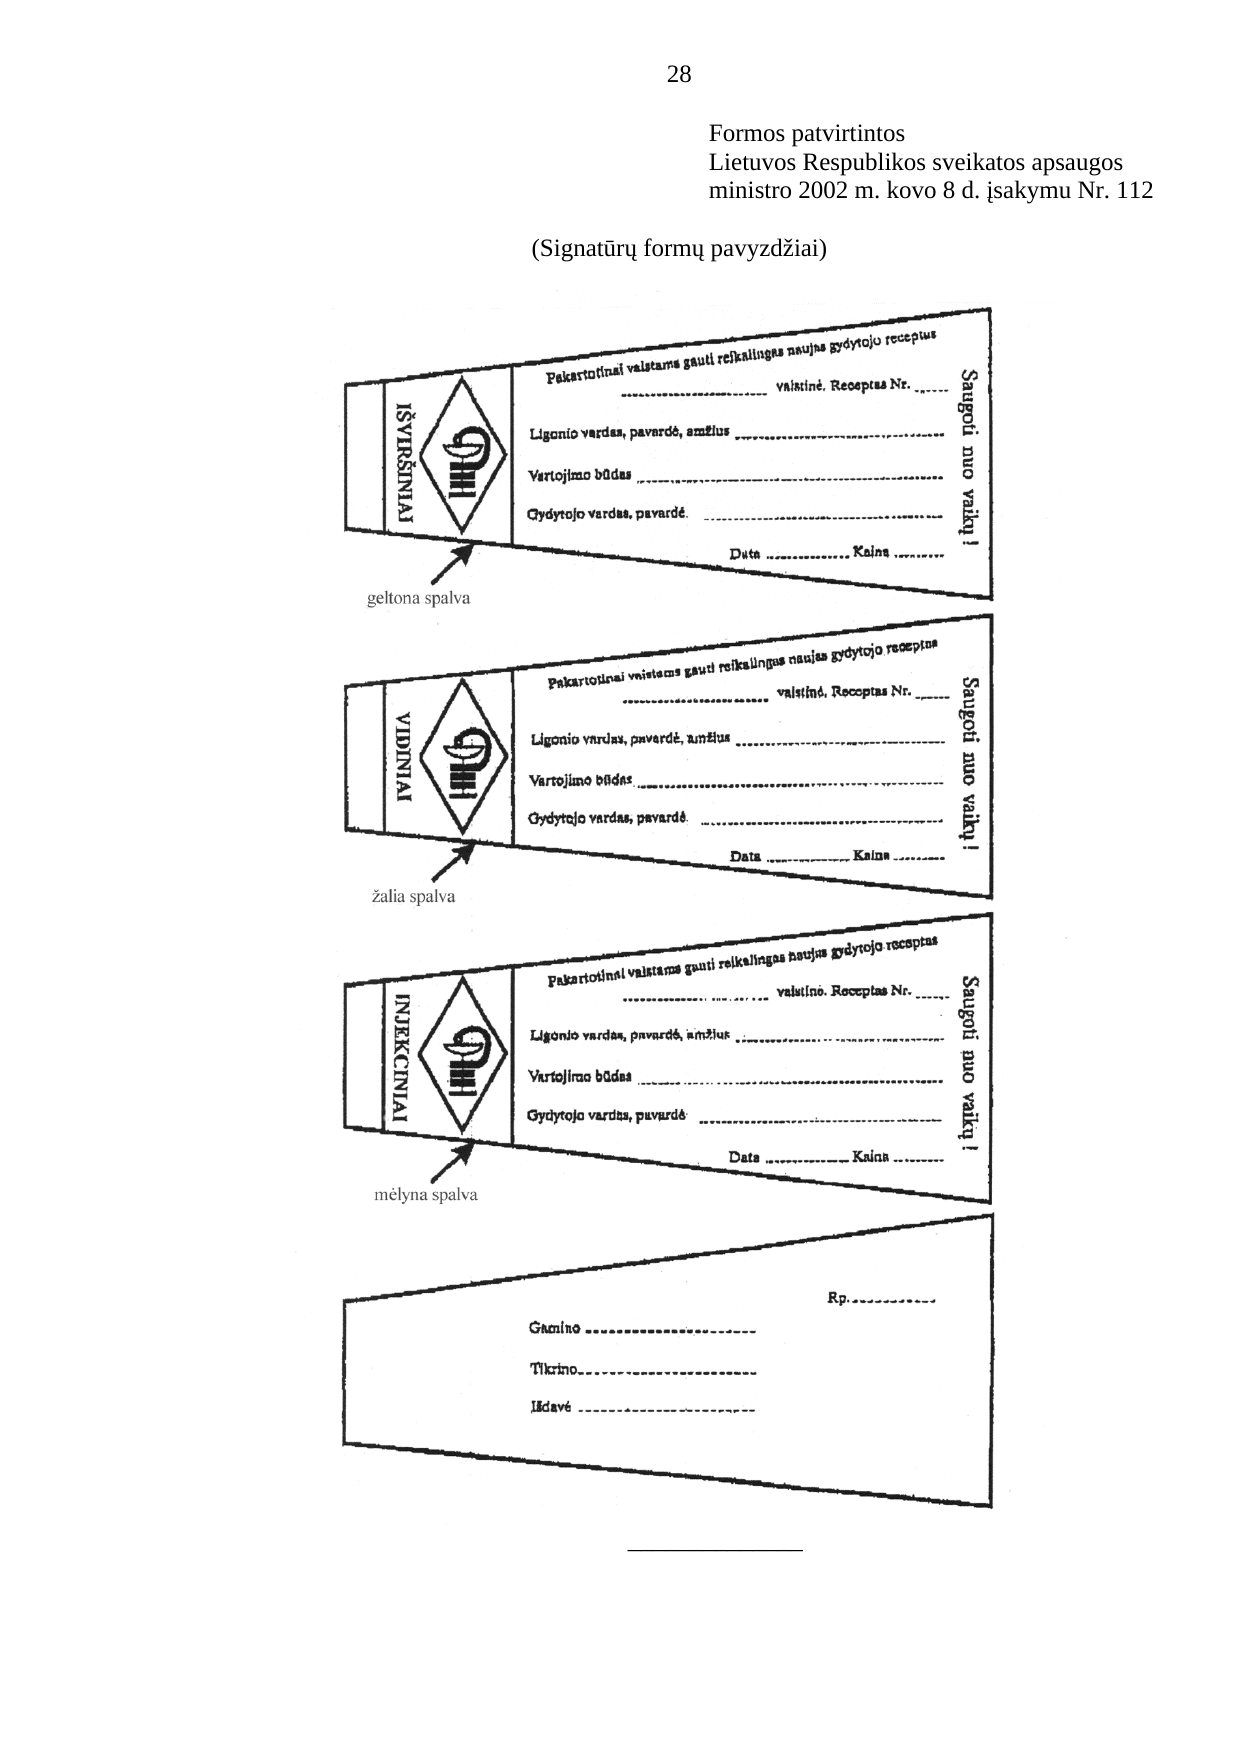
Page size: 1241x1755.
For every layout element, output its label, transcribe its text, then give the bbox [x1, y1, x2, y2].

text ministro 2002 m. kovo 8 d. įsakymu Nr. 112 [177, 176, 1181, 204]
text Lietuvos Respublikos sveikatos apsaugos [177, 147, 1181, 176]
text ______________ [177, 1525, 1240, 1554]
text Formos patvirtintos [709, 118, 1181, 147]
text (Signatūrų formų pavyzdžiai) [177, 233, 1181, 262]
